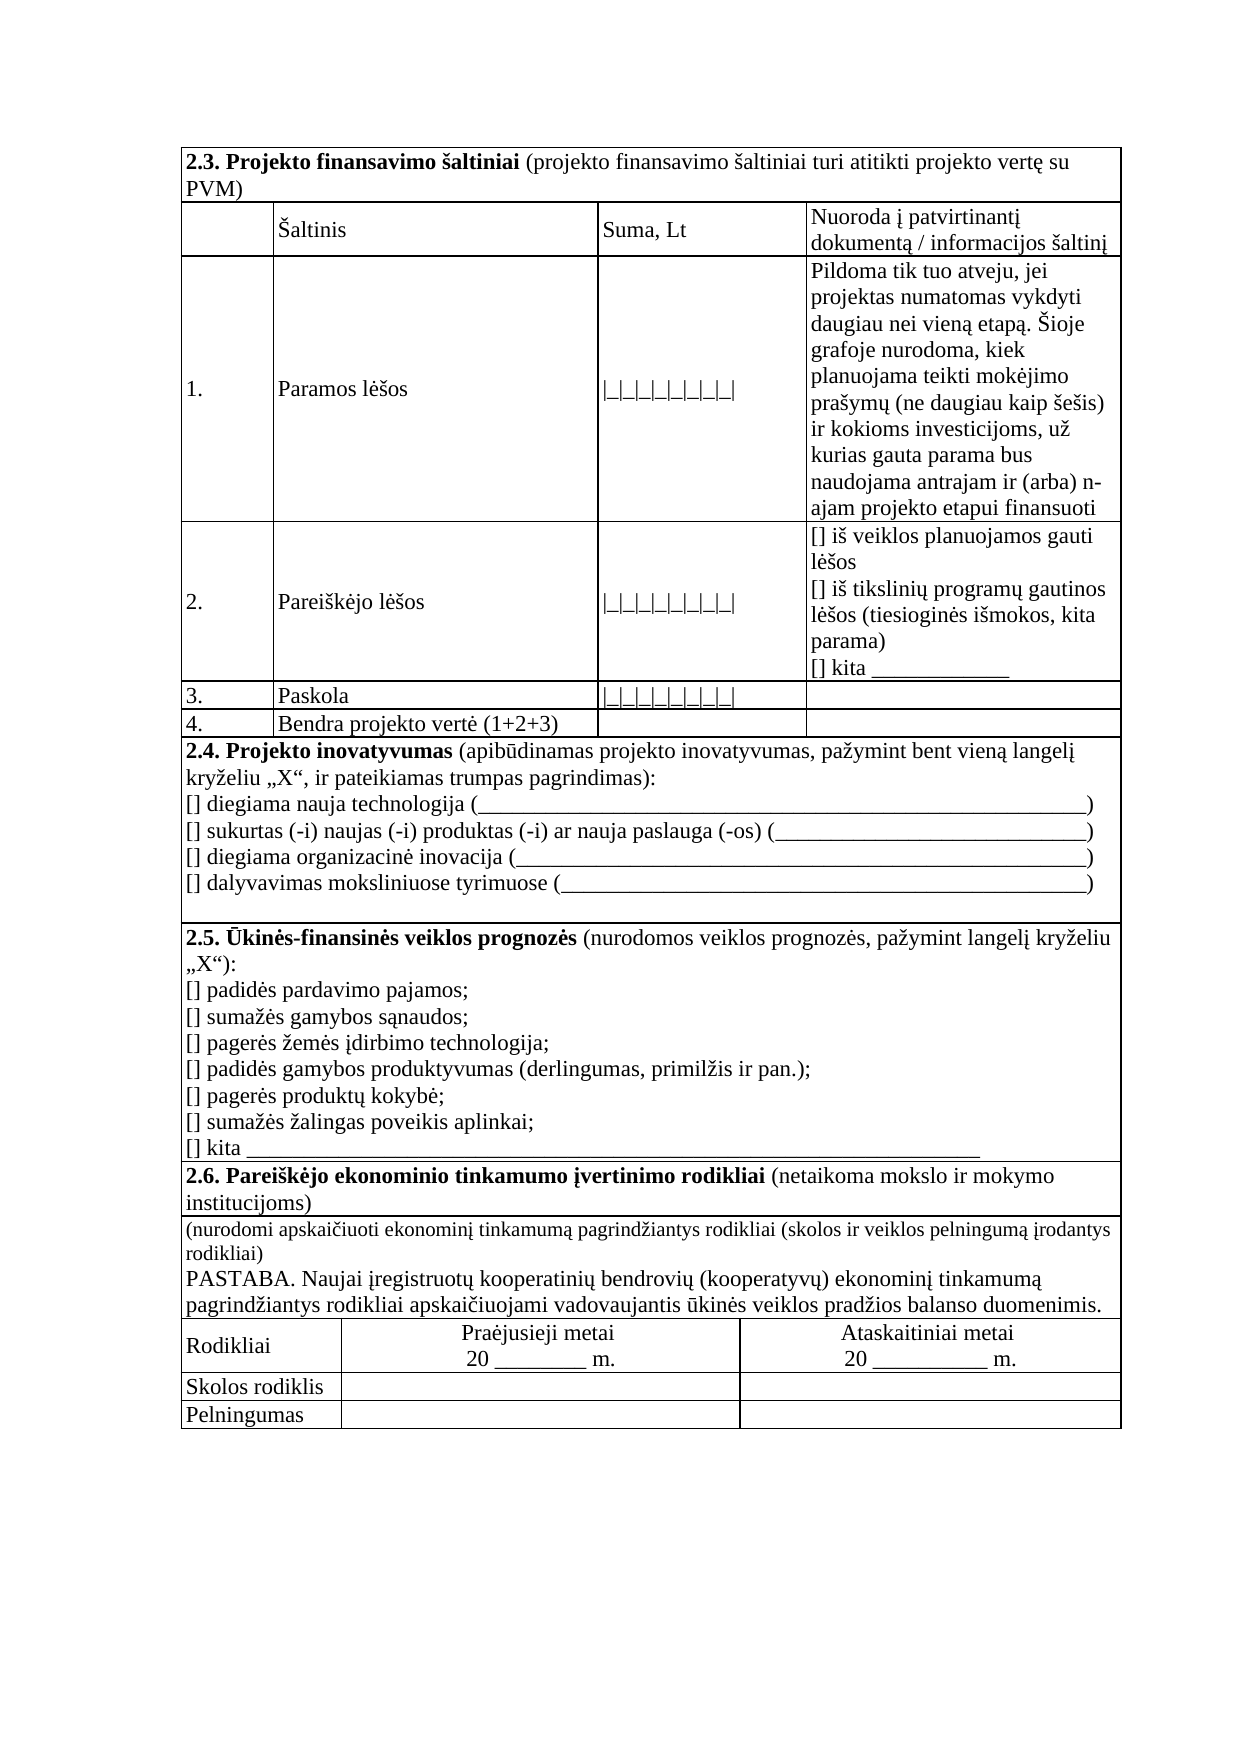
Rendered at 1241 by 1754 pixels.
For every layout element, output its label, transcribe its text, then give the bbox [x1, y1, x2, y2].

table_cell Bendra projekto vertė (1+2+3) [274, 710, 597, 736]
table_cell 2.6. Pareiškėjo ekonominio tinkamumo įvertinimo rodikliai (netaikoma mokslo ir mokymo institucijoms) [182, 1162, 1120, 1215]
table_cell Pildoma tik tuo atveju, jei projektas numatomas vykdyti daugiau nei vieną etapą. Šioje grafoje nurodoma, kiek planuojama teikti mokėjimo prašymų (ne daugiau kaip šešis) ir kokioms investicijoms, už kurias gauta parama bus naudojama antrajam ir (arba) n-ajam projekto etapui finansuoti [807, 257, 1120, 521]
table_cell [807, 710, 1120, 736]
table_cell Šaltinis [274, 203, 597, 255]
table_cell Praėjusieji metai 20 ________ m. [342, 1319, 739, 1372]
table_cell Skolos rodiklis [182, 1373, 341, 1400]
table_cell [599, 710, 806, 736]
table_cell Pareiškėjo lėšos [274, 522, 597, 680]
table_cell [807, 682, 1120, 708]
table_cell |_|_|_|_|_|_|_|_| [599, 522, 806, 680]
table_cell Nuoroda į patvirtinantį dokumentą / informacijos šaltinį [807, 203, 1120, 255]
table_header 2.3. Projekto finansavimo šaltiniai (projekto finansavimo šaltiniai turi atitikti projekto vertę su PVM) [182, 148, 1120, 201]
table_cell [182, 896, 1120, 922]
table_cell [][] dalyvavimas moksliniuose tyrimuose ( ) [182, 869, 1120, 896]
table_cell Rodikliai [182, 1319, 341, 1372]
table_cell Paramos lėšos [274, 257, 597, 521]
table_cell [342, 1401, 739, 1428]
table_cell [][] diegiama nauja technologija ( ) [182, 790, 1120, 817]
table_cell 2. [182, 522, 273, 680]
table_cell [182, 203, 273, 255]
table_cell Paskola [274, 682, 597, 708]
table_cell (nurodomi apskaičiuoti ekonominį tinkamumą pagrindžiantys rodikliai (skolos ir veiklos pelningumą įrodantys rodikliai) PASTABA. Naujai įregistruotų kooperatinių bendrovių (kooperatyvų) ekonominį tinkamumą pagrindžiantys rodikliai apskaičiuojami vadovaujantis ūkinės veiklos pradžios balanso duomenimis. [182, 1217, 1120, 1317]
table_cell [342, 1373, 739, 1400]
table_cell 4. [182, 710, 273, 736]
table_cell [741, 1373, 1120, 1400]
table_cell 2.4. Projekto inovatyvumas (apibūdinamas projekto inovatyvumas, pažymint bent vieną langelį kryželiu „X“, ir pateikiamas trumpas pagrindimas): [182, 738, 1120, 790]
table_cell |_|_|_|_|_|_|_|_| [599, 682, 806, 708]
table_cell 2.5. Ūkinės-finansinės veiklos prognozės (nurodomos veiklos prognozės, pažymint langelį kryželiu „X“): [][] padidės pardavimo pajamos; [][] sumažės gamybos sąnaudos; [][] pagerės žemės įdirbimo technologija; [][] padidės gamybos produktyvumas (derlingumas, primilžis ir pan.); [][] pagerės produktų kokybė; [][] sumažės žalingas poveikis aplinkai; [][] kita ________________________________________________________________ [182, 924, 1120, 1161]
table_cell [][] sukurtas (-i) naujas (-i) produktas (-i) ar nauja paslauga (-os) ( ) [182, 817, 1120, 843]
table_cell [][] diegiama organizacinė inovacija ( ) [182, 843, 1120, 869]
table_cell Pelningumas [182, 1401, 341, 1428]
table_cell Ataskaitiniai metai 20 __________ m. [741, 1319, 1120, 1372]
table_cell [][] iš veiklos planuojamos gauti lėšos [][] iš tikslinių programų gautinos lėšos (tiesioginės išmokos, kita parama) [][] kita ____________ [807, 522, 1120, 680]
table_cell 1. [182, 257, 273, 521]
table_cell |_|_|_|_|_|_|_|_| [599, 257, 806, 521]
table_cell [741, 1401, 1120, 1428]
table_cell 3. [182, 682, 273, 708]
table_cell Suma, Lt [599, 203, 806, 255]
